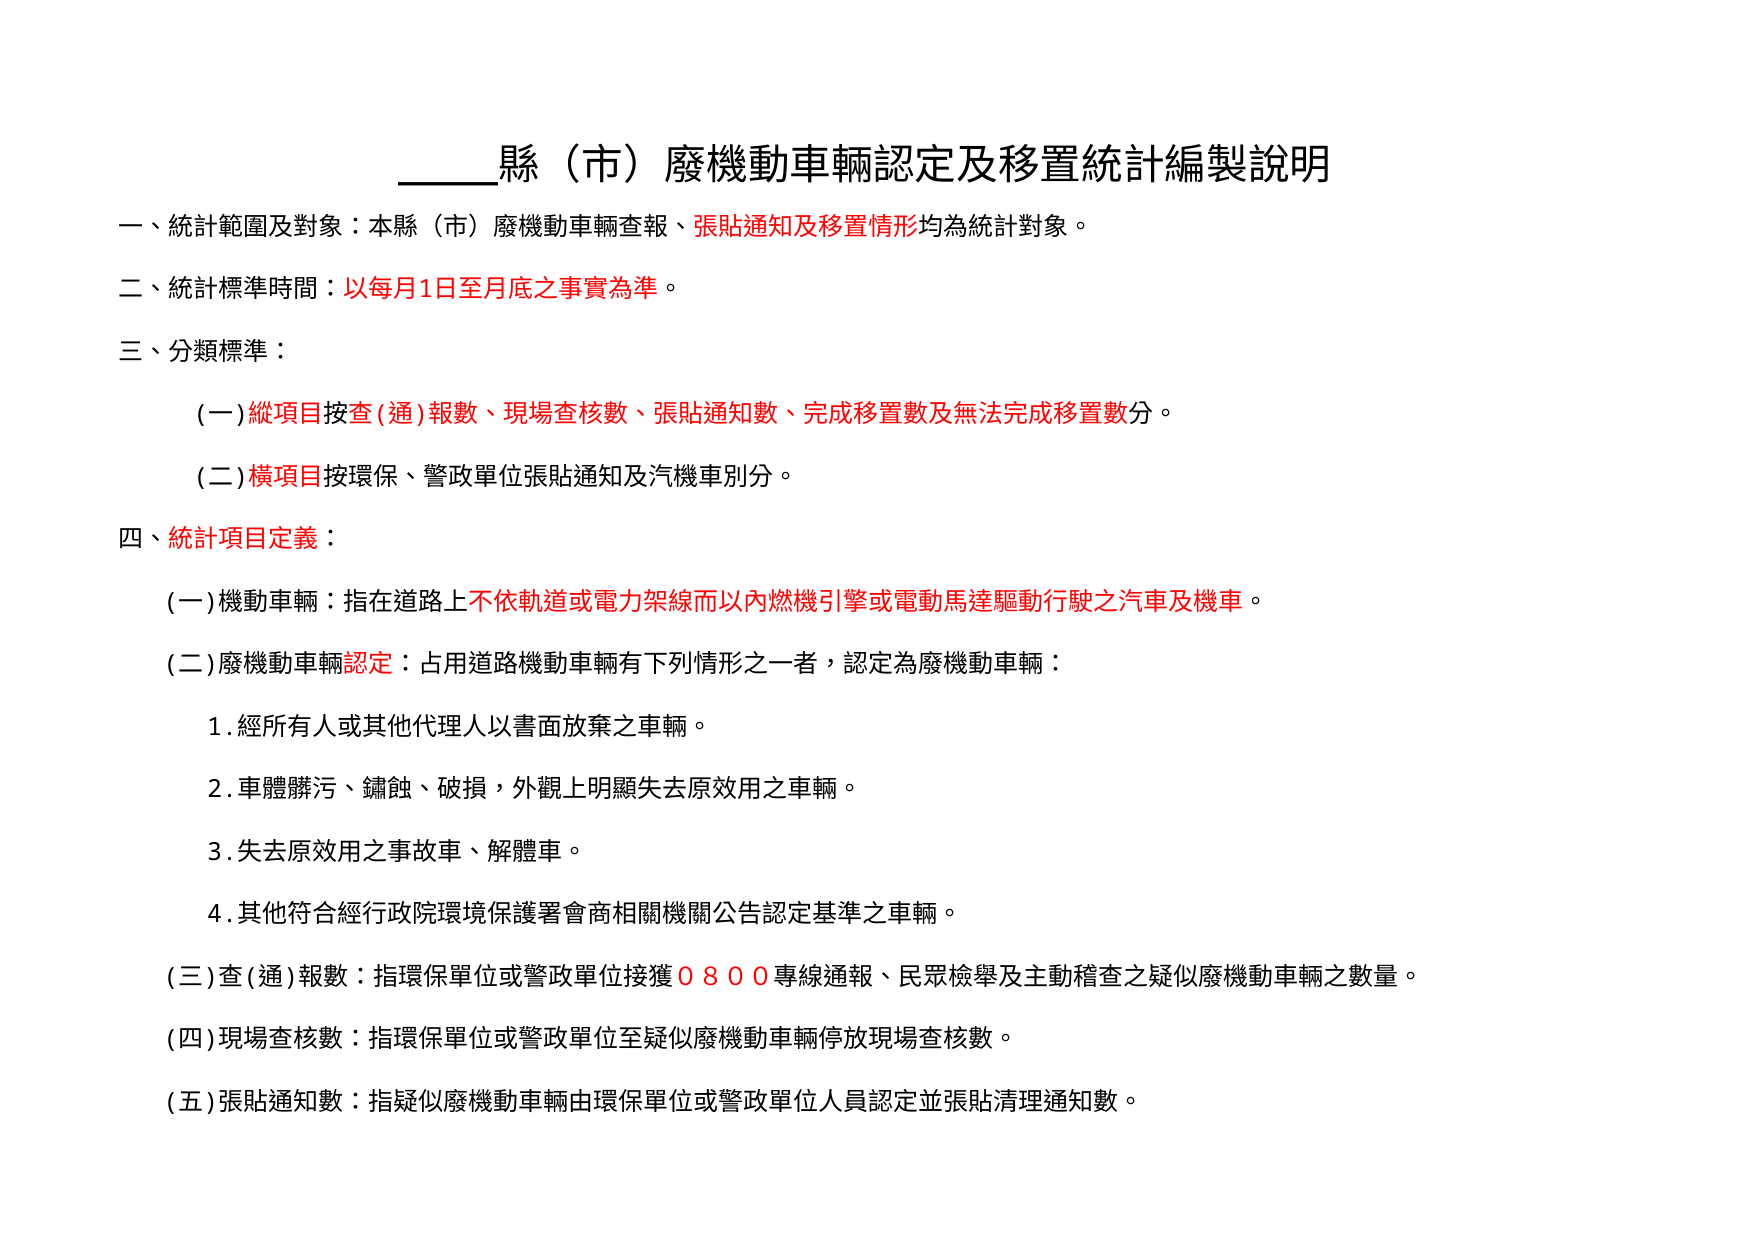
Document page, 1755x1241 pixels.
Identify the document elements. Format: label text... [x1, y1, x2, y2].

text 2.車體髒污、鏽蝕、破損，外觀上明顯失去原效用之車輛。 [118, 745, 1611, 808]
text 一、統計範圍及對象：本縣（市）廢機動車輛查報、張貼通知及移置情形均為統計對象。 [118, 183, 1611, 245]
text 1.經所有人或其他代理人以書面放棄之車輛。 [118, 683, 1611, 745]
text (二)橫項目按環保、警政單位張貼通知及汽機車別分。 [118, 433, 1611, 495]
text ____縣（市）廢機動車輛認定及移置統計編製說明 [118, 120, 1611, 183]
text (五)張貼通知數：指疑似廢機動車輛由環保單位或警政單位人員認定並張貼清理通知數。 [118, 1058, 1611, 1120]
text 二、統計標準時間：以每月1日至月底之事實為準。 [118, 245, 1611, 308]
text 4.其他符合經行政院環境保護署會商相關機關公告認定基準之車輛。 [118, 870, 1611, 933]
text (一)機動車輛：指在道路上不依軌道或電力架線而以內燃機引擎或電動馬達驅動行駛之汽車及機車。 [118, 558, 1611, 620]
text (四)現場查核數：指環保單位或警政單位至疑似廢機動車輛停放現場查核數。 [118, 995, 1611, 1058]
text 三、分類標準： [118, 308, 1611, 370]
text 3.失去原效用之事故車、解體車。 [118, 808, 1611, 870]
text (三)查(通)報數：指環保單位或警政單位接獲０８００專線通報、民眾檢舉及主動稽查之疑似廢機動車輛之數量。 [118, 933, 1611, 995]
text 四、統計項目定義： [118, 495, 1611, 558]
text (一)縱項目按查(通)報數、現場查核數、張貼通知數、完成移置數及無法完成移置數分。 [118, 370, 1611, 433]
text (二)廢機動車輛認定：占用道路機動車輛有下列情形之一者，認定為廢機動車輛： [118, 620, 1611, 683]
